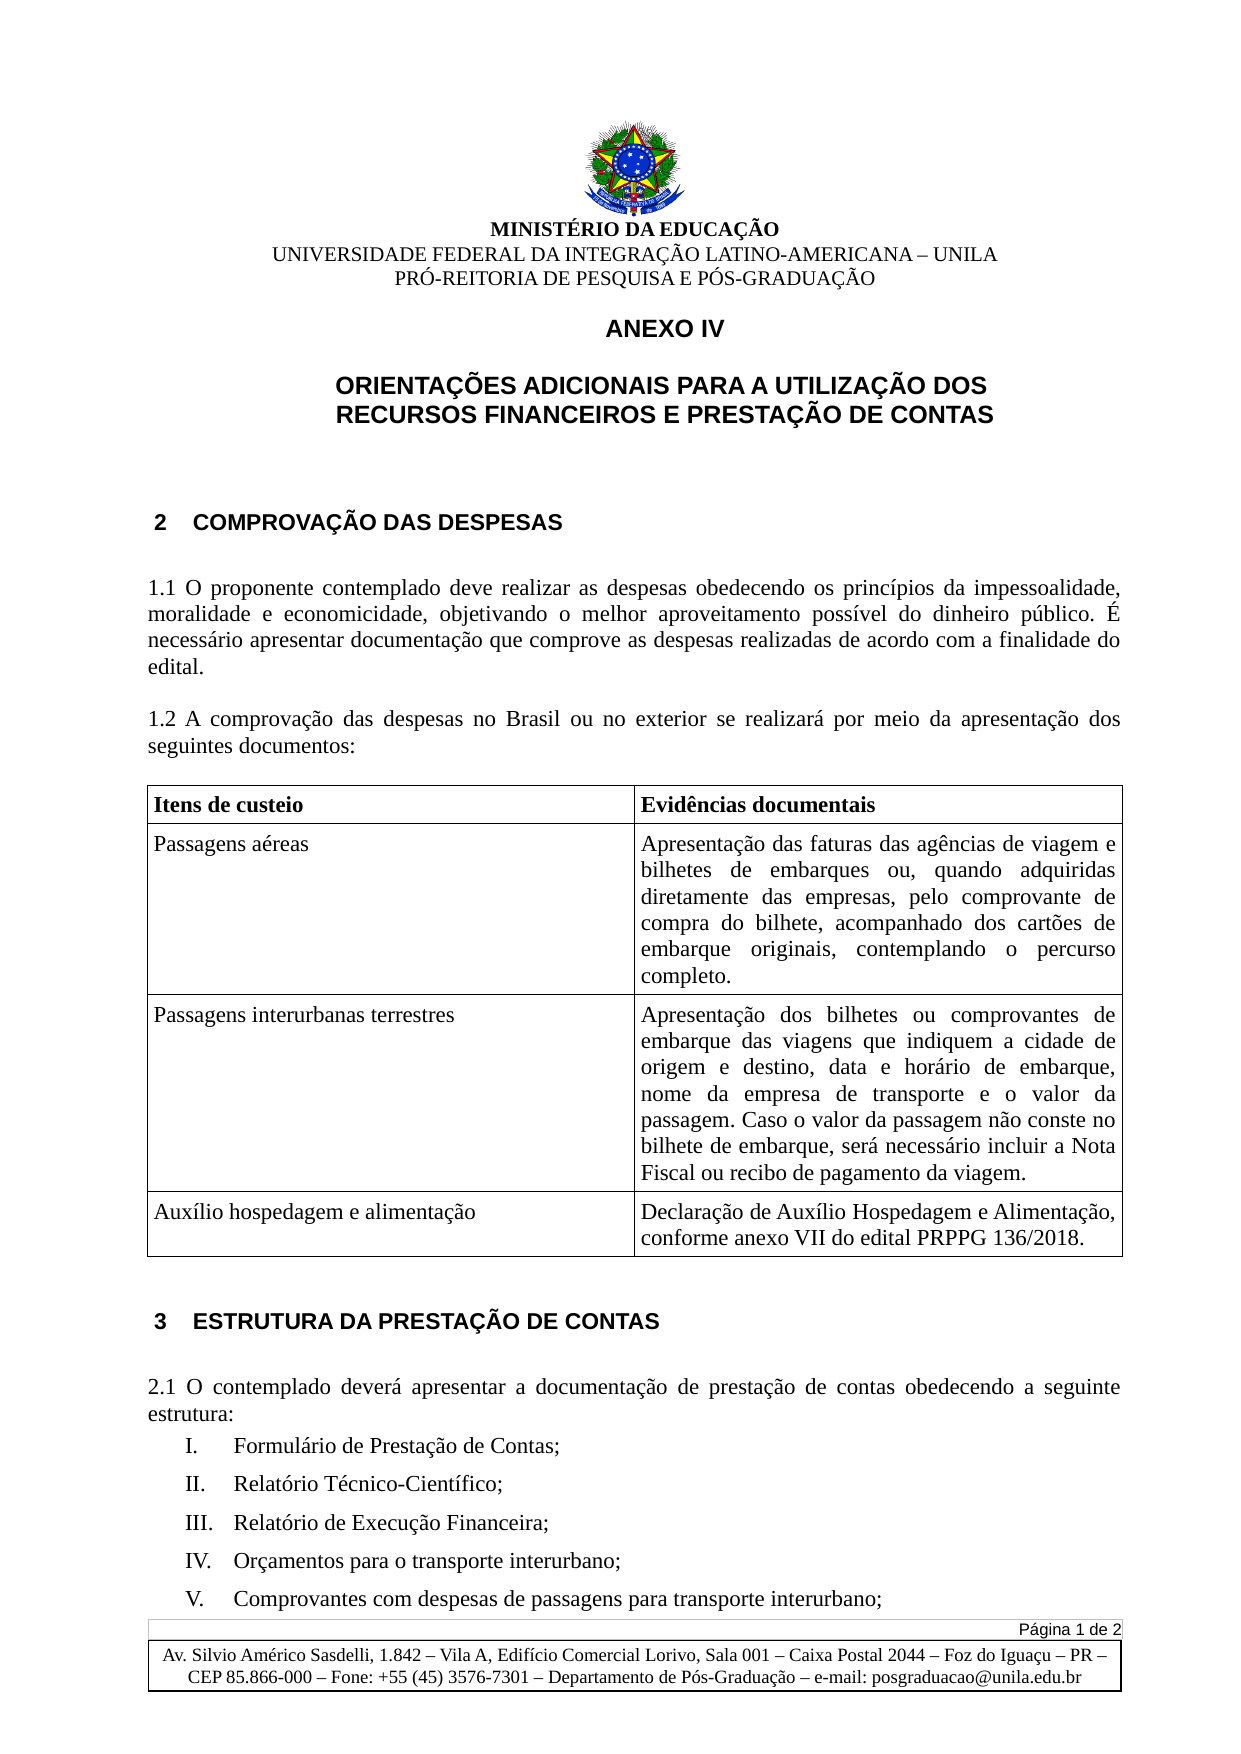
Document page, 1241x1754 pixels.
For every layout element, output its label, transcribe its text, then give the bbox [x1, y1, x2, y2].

subtitle RECURSOS FINANCEIROS E PRESTAÇÃO DE CONTAS [148, 400, 1122, 429]
table_cell Apresentação das faturas das agências de viagem e bilhetes de embarques ou, quando adquiridas diretamente das empresas, pelo comprovante de compra do bilhete, acompanhado dos cartões de embarque originais, contemplando o percurso completo. [635, 824, 1122, 994]
table_header Evidências documentais [635, 786, 1122, 823]
table_cell Passagens aéreas [148, 824, 634, 994]
table_header Itens de custeio [148, 786, 634, 823]
subtitle Comprovação das despesas [148, 508, 1122, 535]
table_cell Passagens interurbanas terrestres [148, 995, 634, 1191]
subtitle ORIENTAÇÕES ADICIONAIS PARA A UTILIZAÇÃO DOS [148, 371, 1122, 400]
list Orçamentos para o transporte interurbano; [185, 1547, 1122, 1573]
table_cell Declaração de Auxílio Hospedagem e Alimentação, conforme anexo VII do edital PRPPG 136/2018. [635, 1192, 1122, 1256]
subtitle ANEXO IV [148, 314, 1122, 342]
table_cell Auxílio hospedagem e alimentação [148, 1192, 634, 1256]
list Formulário de Prestação de Contas; [185, 1432, 1122, 1458]
table_cell Apresentação dos bilhetes ou comprovantes de embarque das viagens que indiquem a cidade de origem e destino, data e horário de embarque, nome da empresa de transporte e o valor da passagem. Caso o valor da passagem não conste no bilhete de embarque, será necessário incluir a Nota Fiscal ou recibo de pagamento da viagem. [635, 995, 1122, 1191]
subtitle Estrutura da prestação de contas [148, 1308, 1122, 1335]
text 2.1 O contemplado deverá apresentar a documentação de prestação de contas obedecendo a seguinte estrutura: [148, 1373, 1122, 1426]
list Comprovantes com despesas de passagens para transporte interurbano; [185, 1585, 1122, 1611]
list Relatório Técnico-Científico; [185, 1470, 1122, 1497]
text 1.1 O proponente contemplado deve realizar as despesas obedecendo os princípios da impessoalidade, moralidade e economicidade, objetivando o melhor aproveitamento possível do dinheiro público. É necessário apresentar documentação que comprove as despesas realizadas de acordo com a finalidade do edital. [148, 574, 1122, 679]
text 1.2 A comprovação das despesas no Brasil ou no exterior se realizará por meio da apresentação dos seguintes documentos: [148, 705, 1122, 758]
list Relatório de Execução Financeira; [185, 1508, 1122, 1535]
